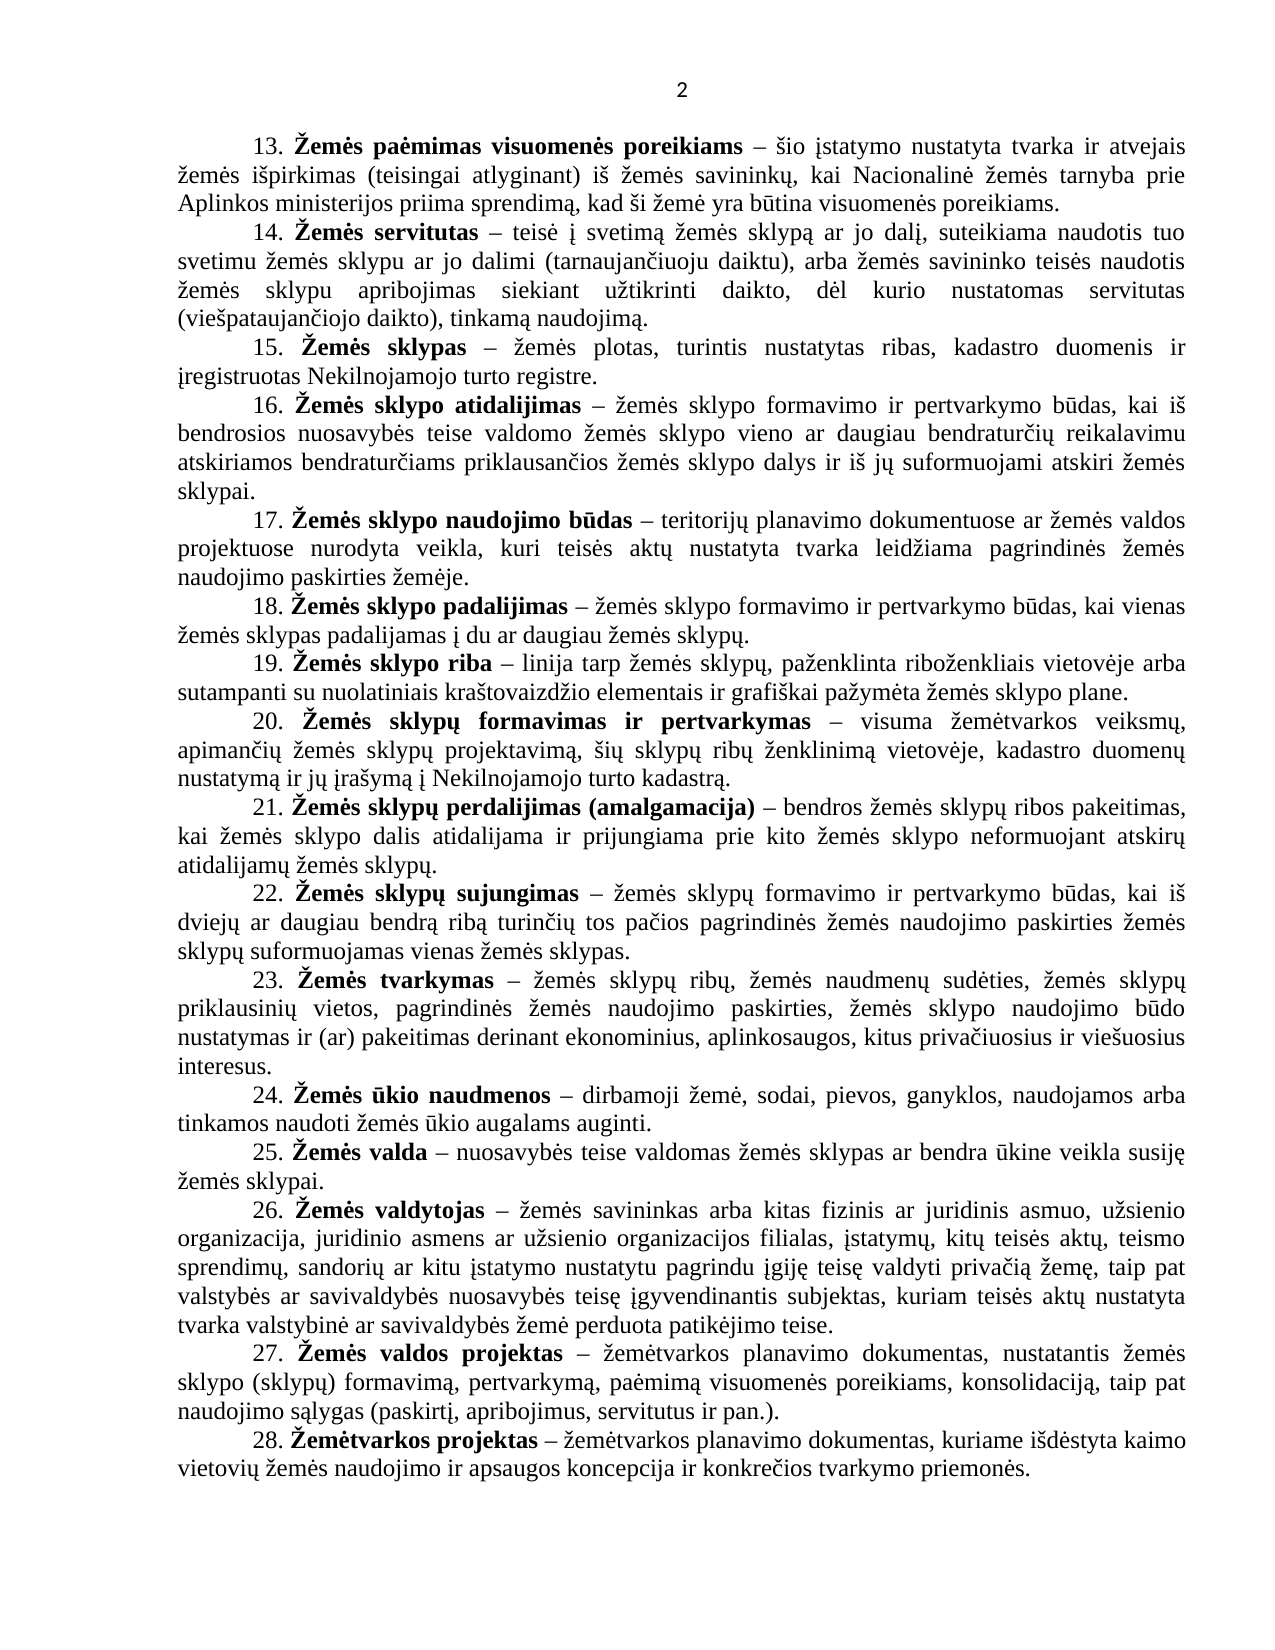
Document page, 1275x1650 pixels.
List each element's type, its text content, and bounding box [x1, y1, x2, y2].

text 17. Žemės sklypo naudojimo būdas – teritorijų planavimo dokumentuose ar žemės valdos projektuose nurodyta veikla, kuri teisės aktų nustatyta tvarka leidžiama pagrindinės žemės naudojimo paskirties žemėje. [177, 505, 1186, 591]
text 18. Žemės sklypo padalijimas – žemės sklypo formavimo ir pertvarkymo būdas, kai vienas žemės sklypas padalijamas į du ar daugiau žemės sklypų. [177, 591, 1186, 648]
text 15. Žemės sklypas – žemės plotas, turintis nustatytas ribas, kadastro duomenis ir įregistruotas Nekilnojamojo turto registre. [177, 332, 1186, 390]
text 24. Žemės ūkio naudmenos – dirbamoji žemė, sodai, pievos, ganyklos, naudojamos arba tinkamos naudoti žemės ūkio augalams auginti. [177, 1080, 1186, 1137]
text 19. Žemės sklypo riba – linija tarp žemės sklypų, paženklinta riboženkliais vietovėje arba sutampanti su nuolatiniais kraštovaizdžio elementais ir grafiškai pažymėta žemės sklypo plane. [177, 648, 1186, 706]
text 28. Žemėtvarkos projektas – žemėtvarkos planavimo dokumentas, kuriame išdėstyta kaimo vietovių žemės naudojimo ir apsaugos koncepcija ir konkrečios tvarkymo priemonės. [177, 1425, 1186, 1482]
text 27. Žemės valdos projektas – žemėtvarkos planavimo dokumentas, nustatantis žemės sklypo (sklypų) formavimą, pertvarkymą, paėmimą visuomenės poreikiams, konsolidaciją, taip pat naudojimo sąlygas (paskirtį, apribojimus, servitutus ir pan.). [177, 1338, 1186, 1425]
text 26. Žemės valdytojas – žemės savininkas arba kitas fizinis ar juridinis asmuo, užsienio organizacija, juridinio asmens ar užsienio organizacijos filialas, įstatymų, kitų teisės aktų, teismo sprendimų, sandorių ar kitu įstatymo nustatytu pagrindu įgiję teisę valdyti privačią žemę, taip pat valstybės ar savivaldybės nuosavybės teisę įgyvendinantis subjektas, kuriam teisės aktų nustatyta tvarka valstybinė ar savivaldybės žemė perduota patikėjimo teise. [177, 1195, 1186, 1338]
text 16. Žemės sklypo atidalijimas – žemės sklypo formavimo ir pertvarkymo būdas, kai iš bendrosios nuosavybės teise valdomo žemės sklypo vieno ar daugiau bendraturčių reikalavimu atskiriamos bendraturčiams priklausančios žemės sklypo dalys ir iš jų suformuojami atskiri žemės sklypai. [177, 390, 1186, 505]
text 14. Žemės servitutas – teisė į svetimą žemės sklypą ar jo dalį, suteikiama naudotis tuo svetimu žemės sklypu ar jo dalimi (tarnaujančiuoju daiktu), arba žemės savininko teisės naudotis žemės sklypu apribojimas siekiant užtikrinti daikto, dėl kurio nustatomas servitutas (viešpataujančiojo daikto), tinkamą naudojimą. [177, 217, 1186, 332]
text 20. Žemės sklypų formavimas ir pertvarkymas – visuma žemėtvarkos veiksmų, apimančių žemės sklypų projektavimą, šių sklypų ribų ženklinimą vietovėje, kadastro duomenų nustatymą ir jų įrašymą į Nekilnojamojo turto kadastrą. [177, 706, 1186, 792]
text 22. Žemės sklypų sujungimas – žemės sklypų formavimo ir pertvarkymo būdas, kai iš dviejų ar daugiau bendrą ribą turinčių tos pačios pagrindinės žemės naudojimo paskirties žemės sklypų suformuojamas vienas žemės sklypas. [177, 878, 1186, 965]
text 25. Žemės valda – nuosavybės teise valdomas žemės sklypas ar bendra ūkine veikla susiję žemės sklypai. [177, 1137, 1186, 1195]
text 21. Žemės sklypų perdalijimas (amalgamacija) – bendros žemės sklypų ribos pakeitimas, kai žemės sklypo dalis atidalijama ir prijungiama prie kito žemės sklypo neformuojant atskirų atidalijamų žemės sklypų. [177, 792, 1186, 878]
text 23. Žemės tvarkymas – žemės sklypų ribų, žemės naudmenų sudėties, žemės sklypų priklausinių vietos, pagrindinės žemės naudojimo paskirties, žemės sklypo naudojimo būdo nustatymas ir (ar) pakeitimas derinant ekonominius, aplinkosaugos, kitus privačiuosius ir viešuosius interesus. [177, 965, 1186, 1080]
text 13. Žemės paėmimas visuomenės poreikiams – šio įstatymo nustatyta tvarka ir atvejais žemės išpirkimas (teisingai atlyginant) iš žemės savininkų, kai Nacionalinė žemės tarnyba prie Aplinkos ministerijos priima sprendimą, kad ši žemė yra būtina visuomenės poreikiams. [177, 131, 1186, 217]
